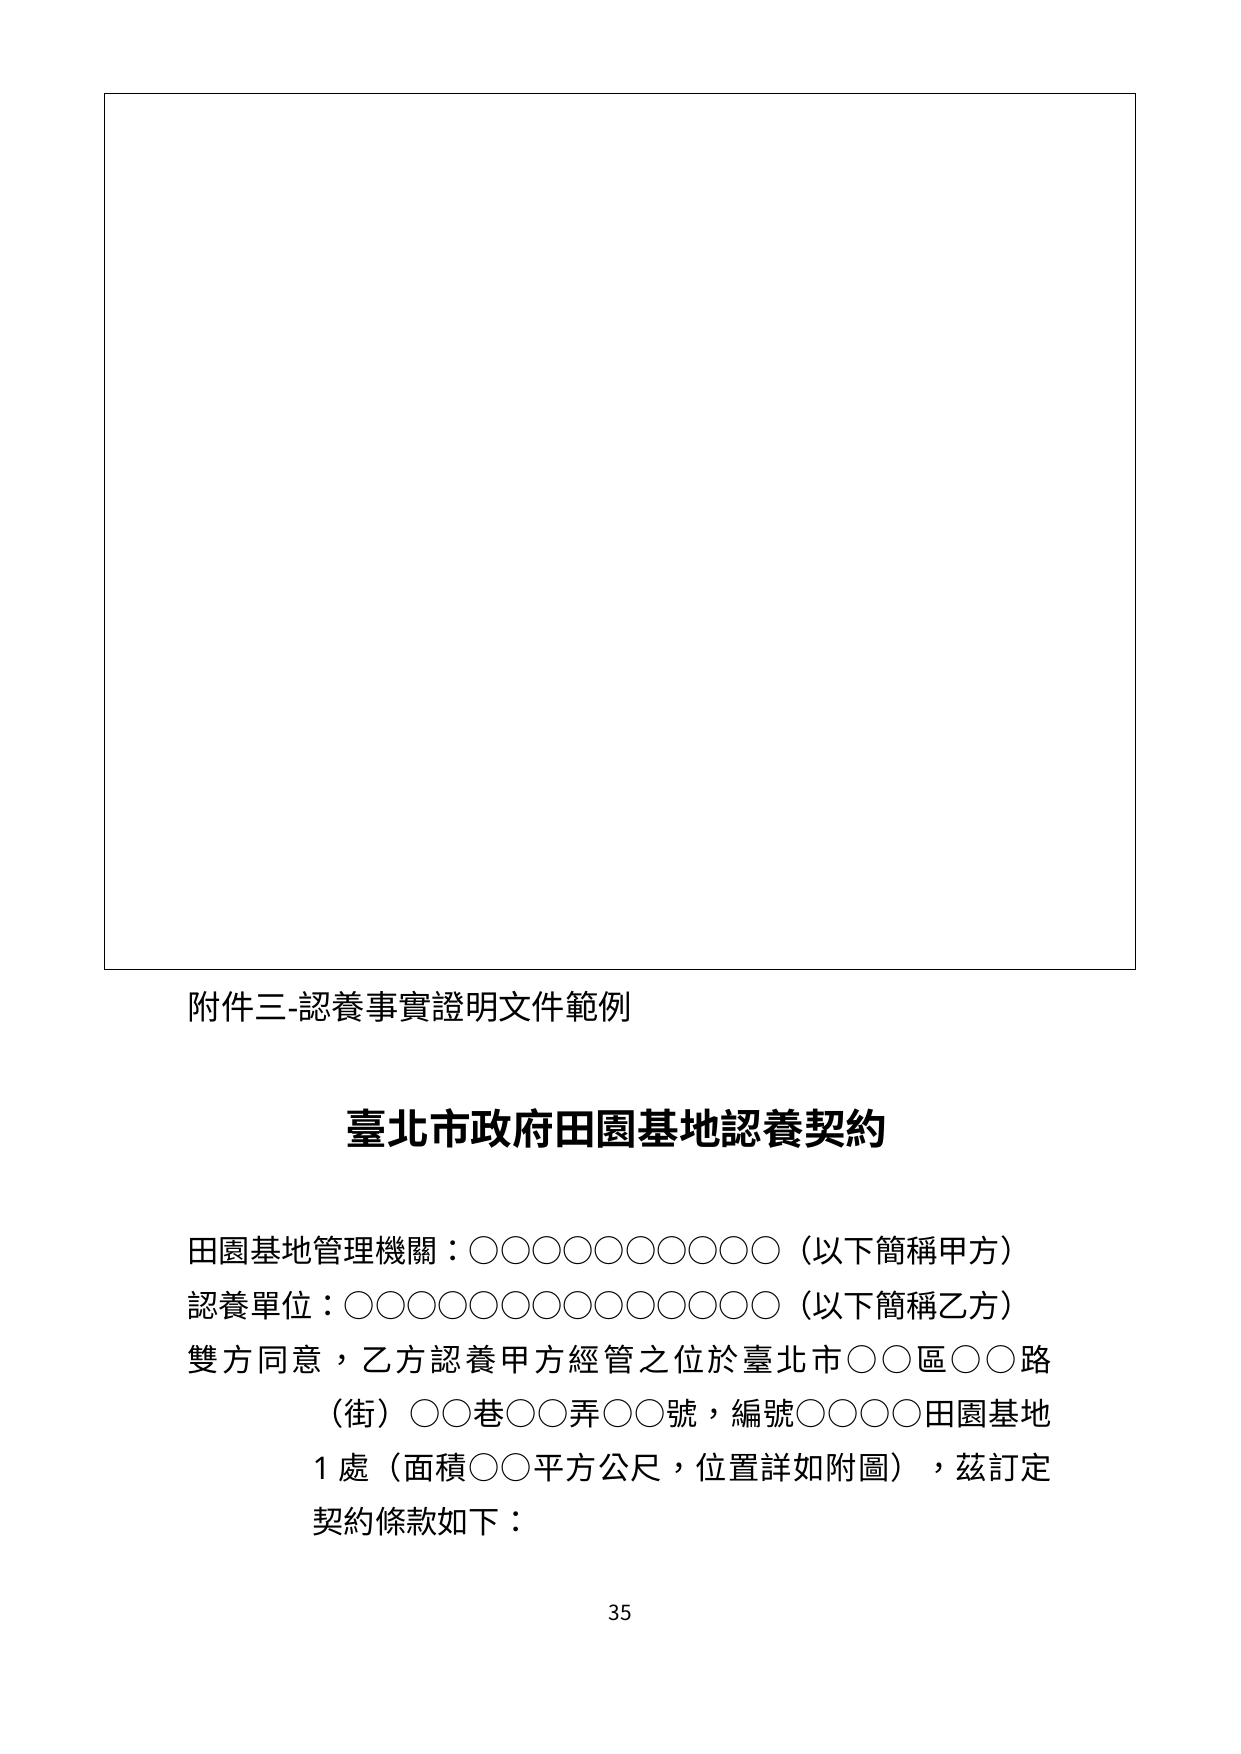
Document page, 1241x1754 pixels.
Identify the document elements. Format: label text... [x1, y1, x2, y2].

text 認養單位：○○○○○○○○○○○○○○（以下簡稱乙方） [187, 1274, 1053, 1328]
text 雙方同意，乙方認養甲方經管之位於臺北市○○區○○路（街）○○巷○○弄○○號，編號○○○○田園基地1處（面積○○平方公尺，位置詳如附圖），茲訂定契約條款如下： [187, 1328, 1053, 1544]
text 臺北市政府田園基地認養契約 [187, 1094, 1045, 1157]
table_cell [105, 94, 1135, 968]
text 附件三-認養事實證明文件範例 [187, 970, 1045, 1032]
text 田園基地管理機關：○○○○○○○○○○（以下簡稱甲方） [187, 1219, 1053, 1274]
